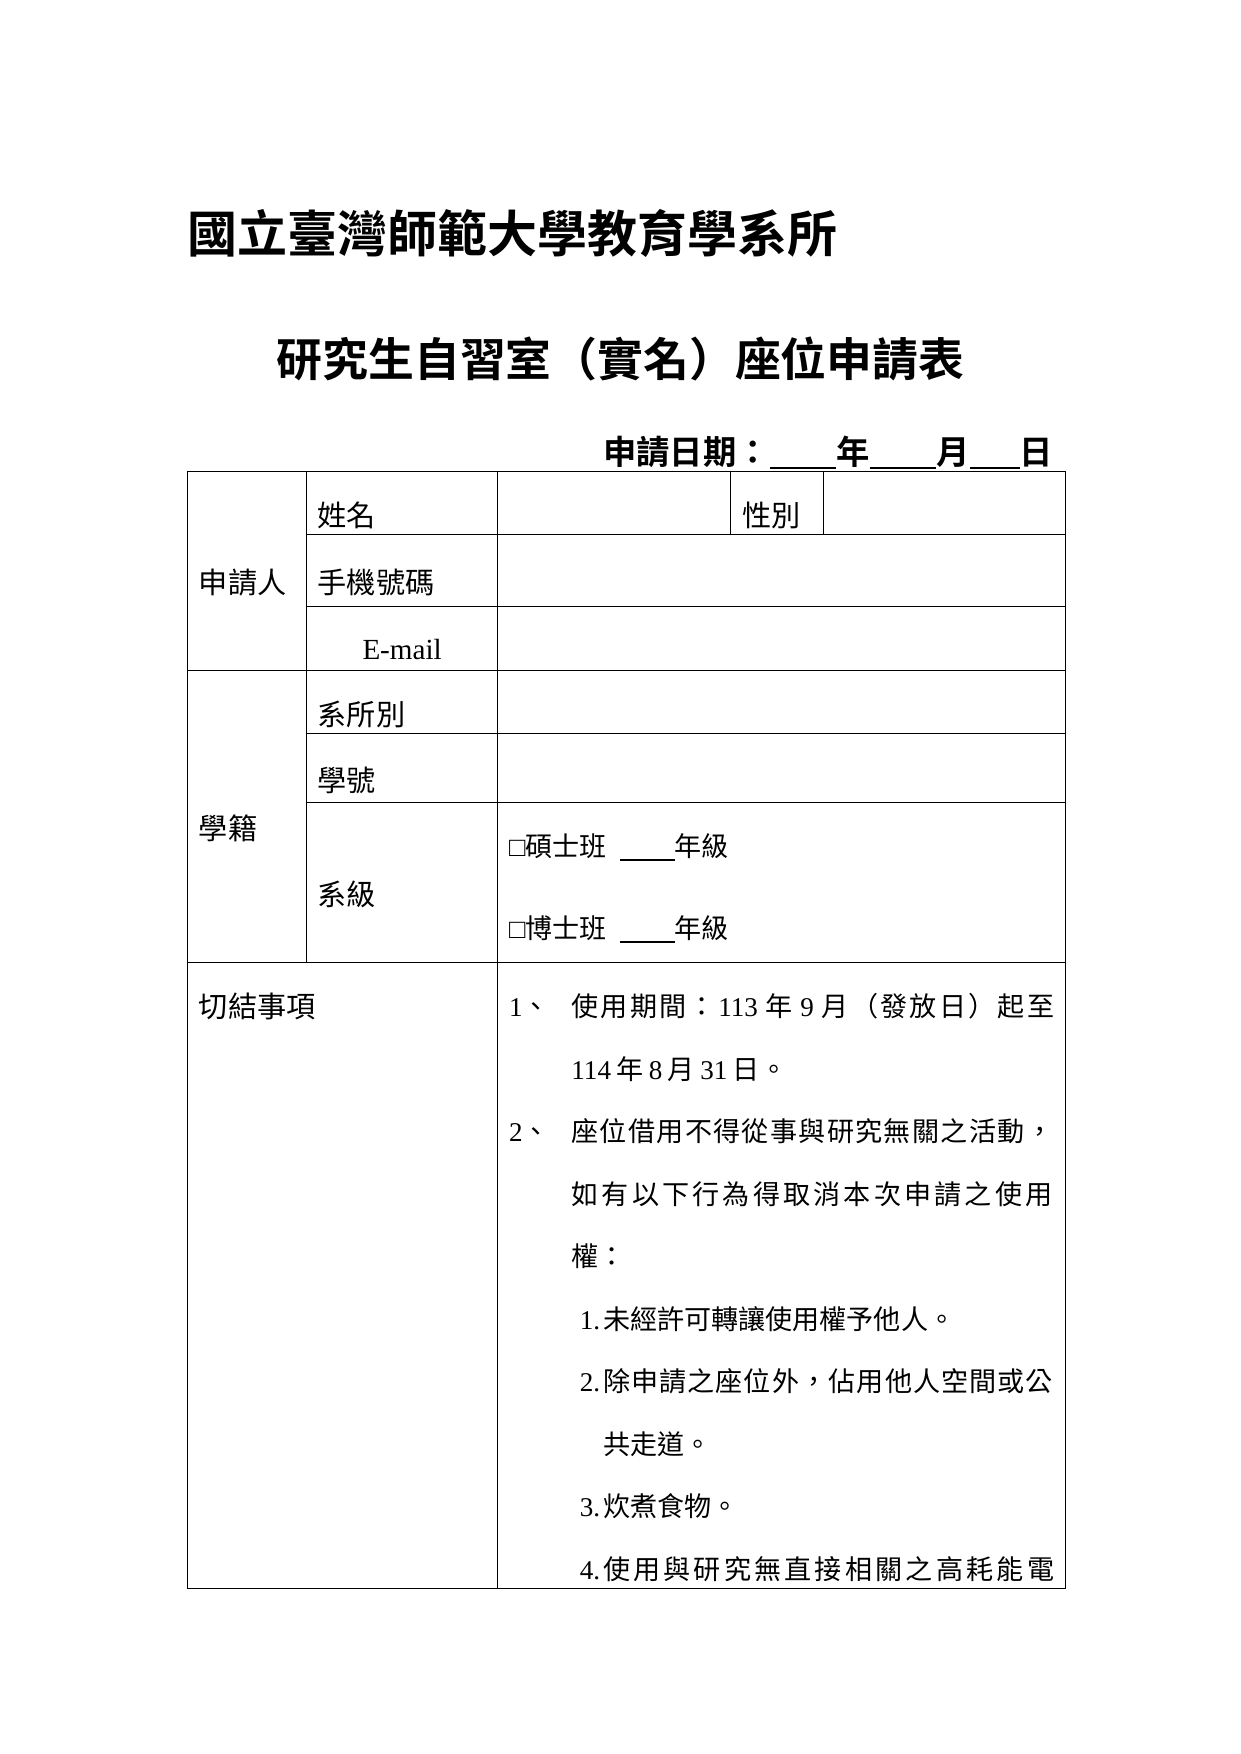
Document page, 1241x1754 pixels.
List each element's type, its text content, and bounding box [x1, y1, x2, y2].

table_cell □碩士班 年級 □博士班 年級 [498, 803, 1065, 962]
table_cell E-mail [307, 607, 497, 670]
table_header [498, 472, 730, 534]
table_cell [498, 734, 1065, 802]
table_cell 系級 [307, 803, 497, 962]
text 申請日期： 年 月 日 [187, 408, 1053, 471]
table_cell [498, 607, 1065, 670]
table_header 姓名 [307, 472, 497, 534]
text 國立臺灣師範大學教育學系所 [187, 158, 1053, 283]
table_cell [498, 671, 1065, 733]
text 研究生自習室（實名）座位申請表 [187, 283, 1053, 408]
table_cell 學號 [307, 734, 497, 802]
table_cell 系所別 [307, 671, 497, 733]
table_header [824, 472, 1065, 534]
table_cell 切結事項 [188, 963, 497, 1588]
table_cell 手機號碼 [307, 535, 497, 606]
table_cell 使用期間：113年9月（發放日）起至114年8月31日。 座位借用不得從事與研究無關之活動，如有以下行為得取消本次申請之使用權： 未經許可轉讓使用權予他人。 除申請之座位外，佔用他人空間或公共走道。 炊煮食物。 使用與研究無直接相關之高耗能電器，如電鍋、暖爐…等。 一個月內使用天數未達二分之一者；惟遇特殊情事時，得向系所辦公室請假。 [498, 963, 1065, 1588]
table_cell [498, 535, 1065, 606]
table_header 申請人 [188, 472, 306, 670]
table_cell 學籍 [188, 671, 306, 962]
table_header 性別 [731, 472, 823, 534]
